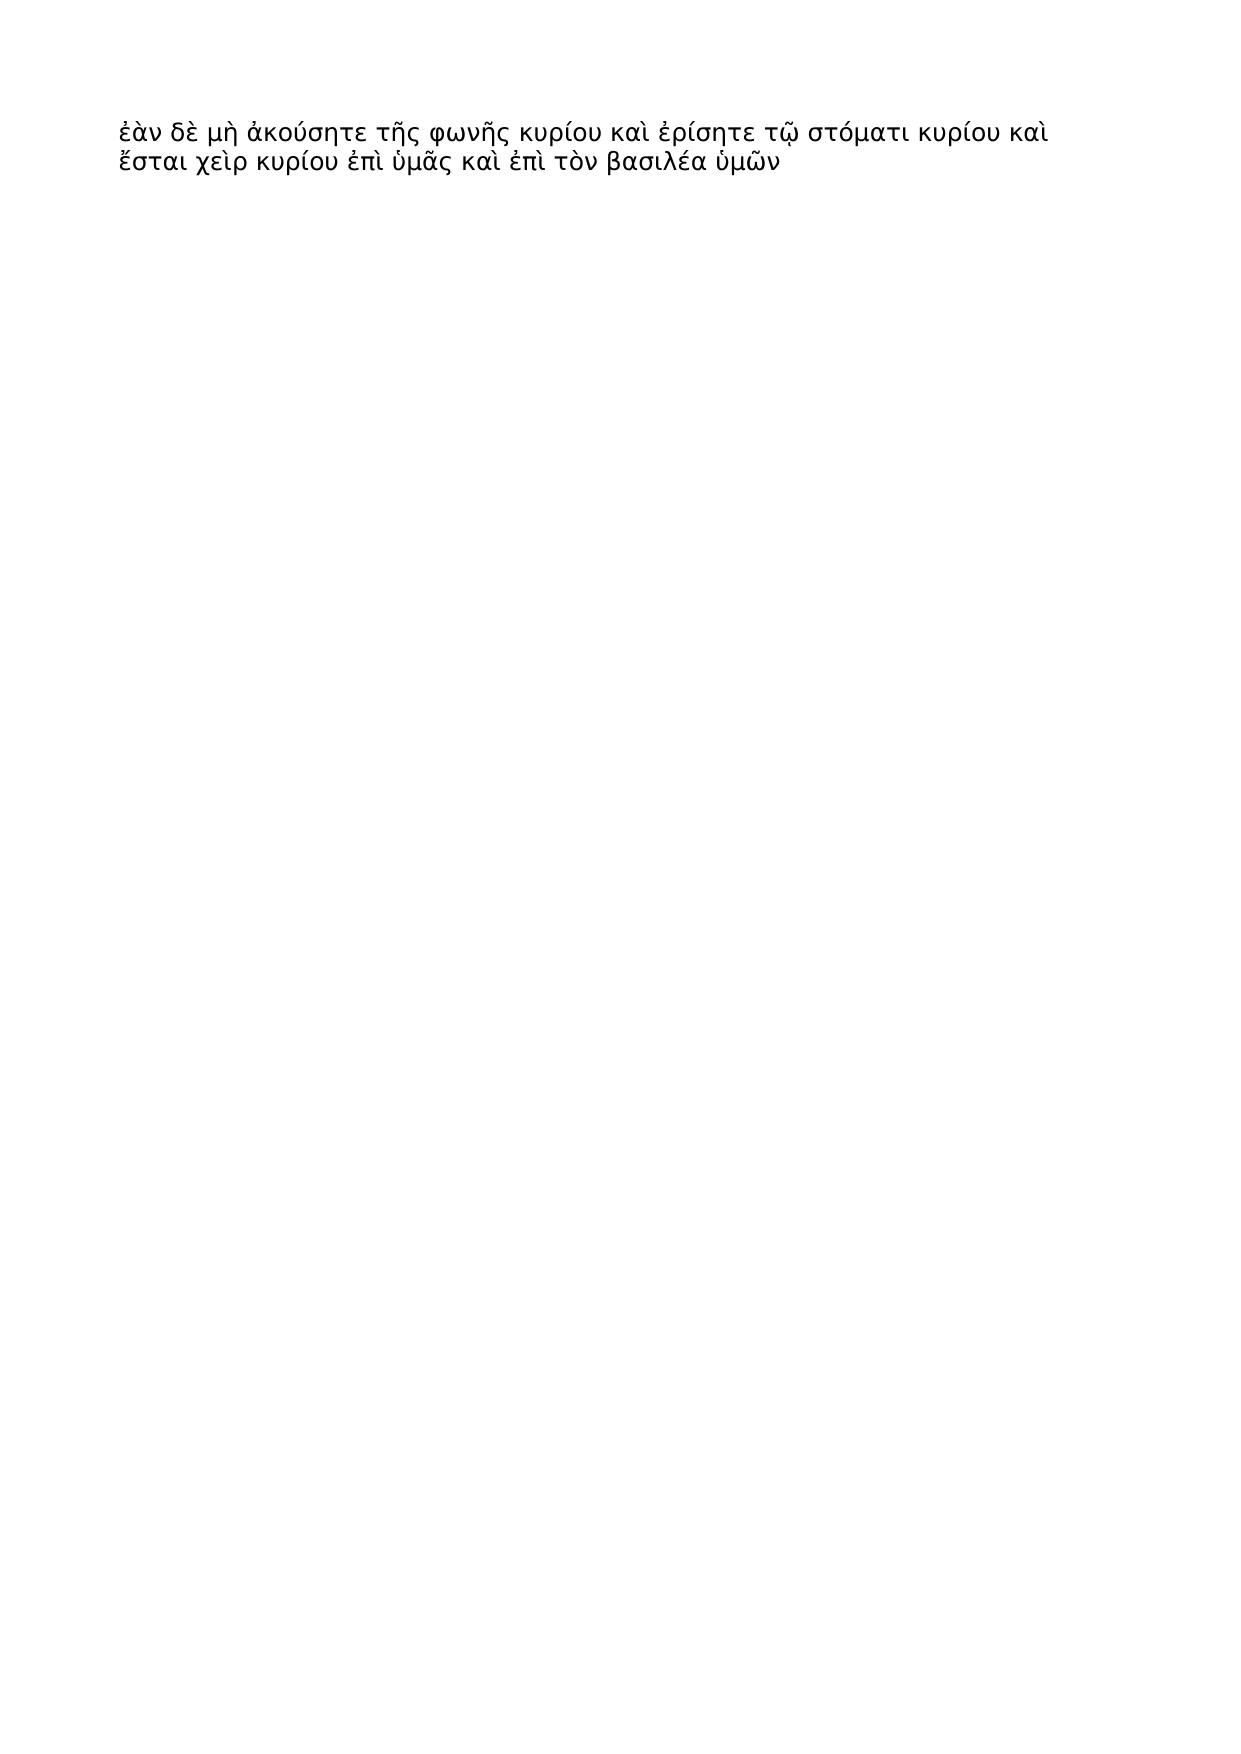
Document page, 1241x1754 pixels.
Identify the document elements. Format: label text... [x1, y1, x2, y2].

text ἐὰν δὲ μὴ ἀκούσητε τῆς φωνῆς κυρίου καὶ ἐρίσητε τῷ στόματι κυρίου καὶ ἔσται χεὶρ κυρίου ἐπὶ ὑμᾶς καὶ ἐπὶ τὸν βασιλέα ὑμῶν [118, 118, 1122, 176]
